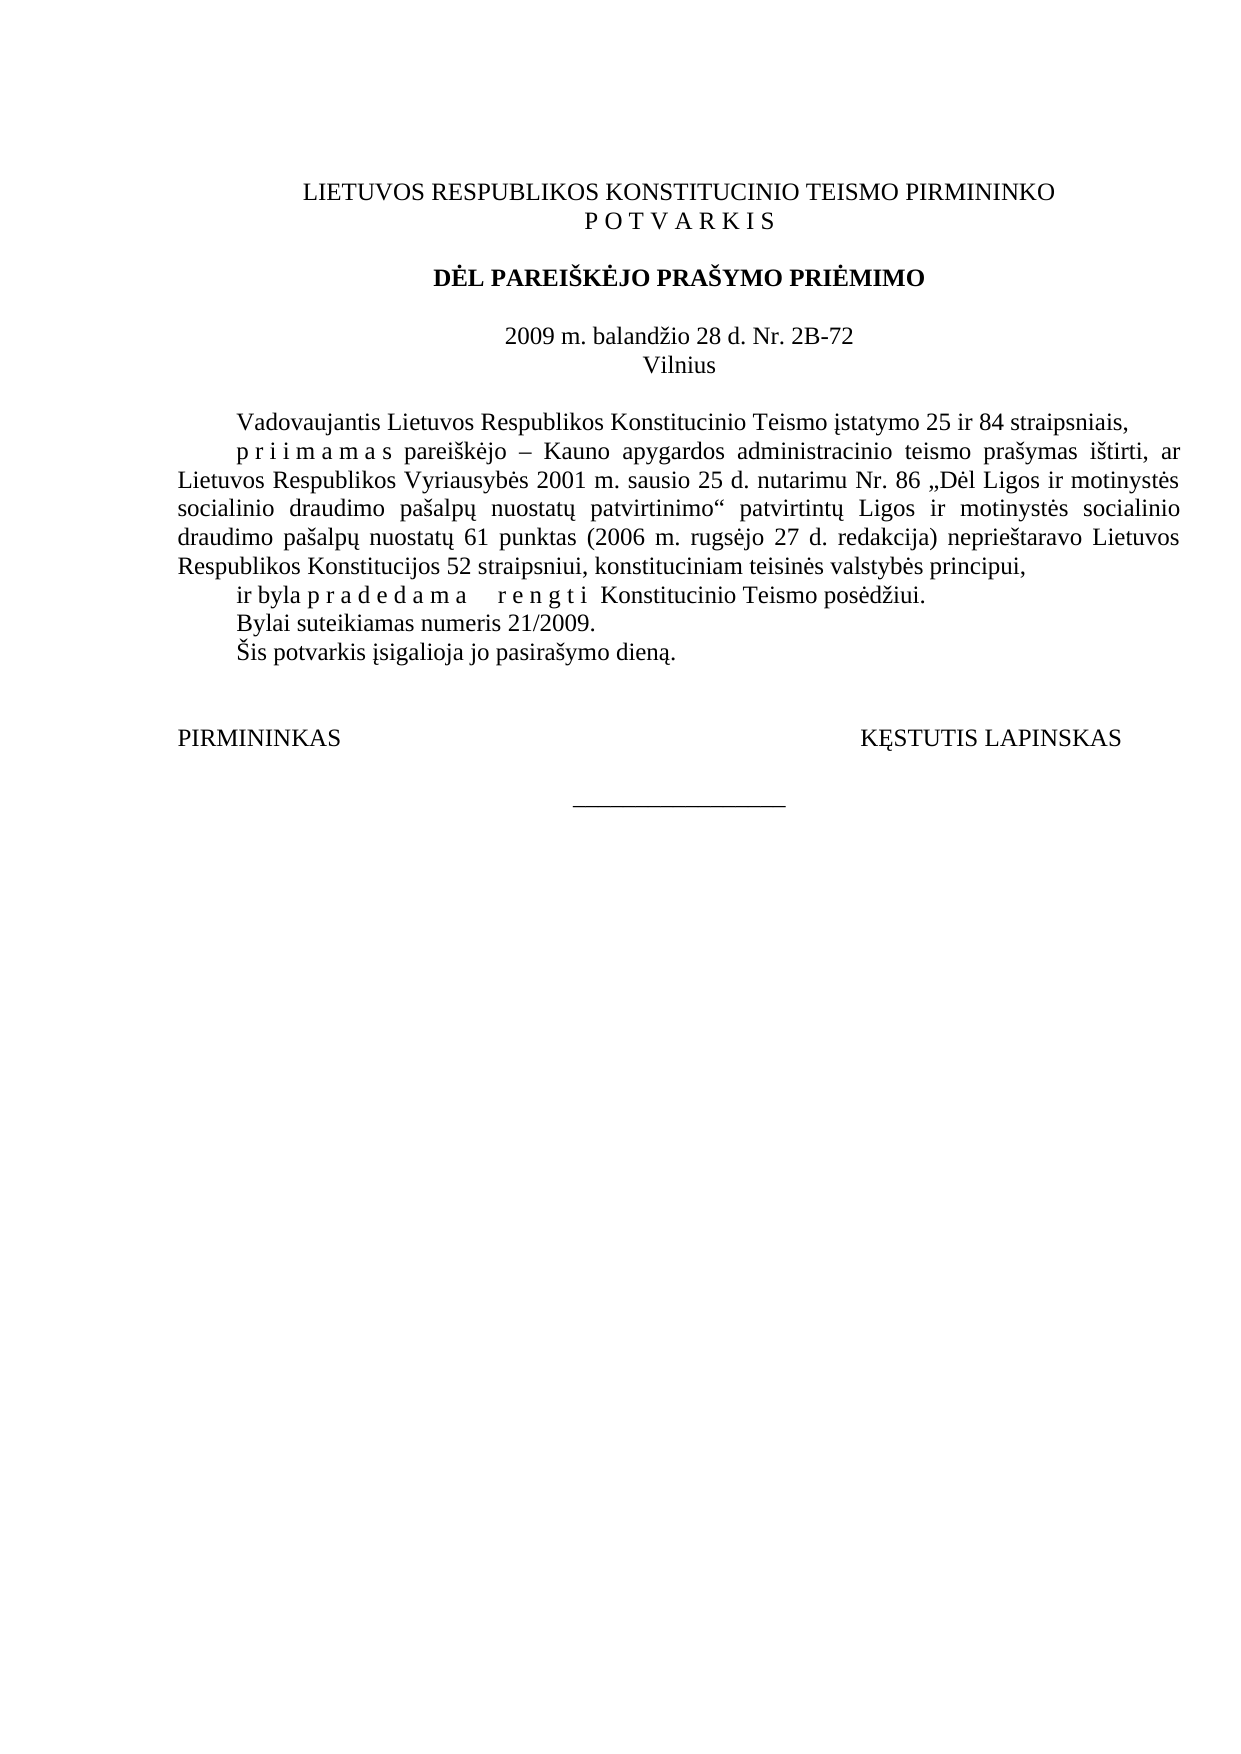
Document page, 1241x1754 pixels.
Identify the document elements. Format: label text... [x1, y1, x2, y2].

text ir byla pradedama rengti Konstitucinio Teismo posėdžiui. [177, 580, 1181, 608]
text priimamas pareiškėjo – Kauno apygardos administracinio teismo prašymas ištirti, ar Lietuvos Respublikos Vyriausybės 2001 m. sausio 25 d. nutarimu Nr. 86 „Dėl Ligos ir motinystės socialinio draudimo pašalpų nuostatų patvirtinimo“ patvirtintų Ligos ir motinystės socialinio draudimo pašalpų nuostatų 61 punktas (2006 m. rugsėjo 27 d. redakcija) neprieštaravo Lietuvos Respublikos Konstitucijos 52 straipsniui, konstituciniam teisinės valstybės principui, [177, 436, 1181, 580]
text PIRMININKAS KĘSTUTIS LAPINSKAS [177, 723, 1181, 752]
text 2009 m. balandžio 28 d. Nr. 2B-72 [177, 321, 1181, 350]
text POTVARKIS [177, 206, 1181, 235]
text Vadovaujantis Lietuvos Respublikos Konstitucinio Teismo įstatymo 25 ir 84 straipsniais, [177, 407, 1181, 436]
text DĖL PAREIŠKĖJO PRAŠYMO PRIĖMIMO [177, 263, 1181, 292]
text _________________ [177, 781, 1181, 810]
text Bylai suteikiamas numeris 21/2009. [177, 608, 1181, 637]
text Šis potvarkis įsigalioja jo pasirašymo dieną. [177, 637, 1181, 666]
text Vilnius [177, 350, 1181, 378]
text LIETUVOS RESPUBLIKOS KONSTITUCINIO TEISMO PIRMININKO [177, 177, 1181, 206]
